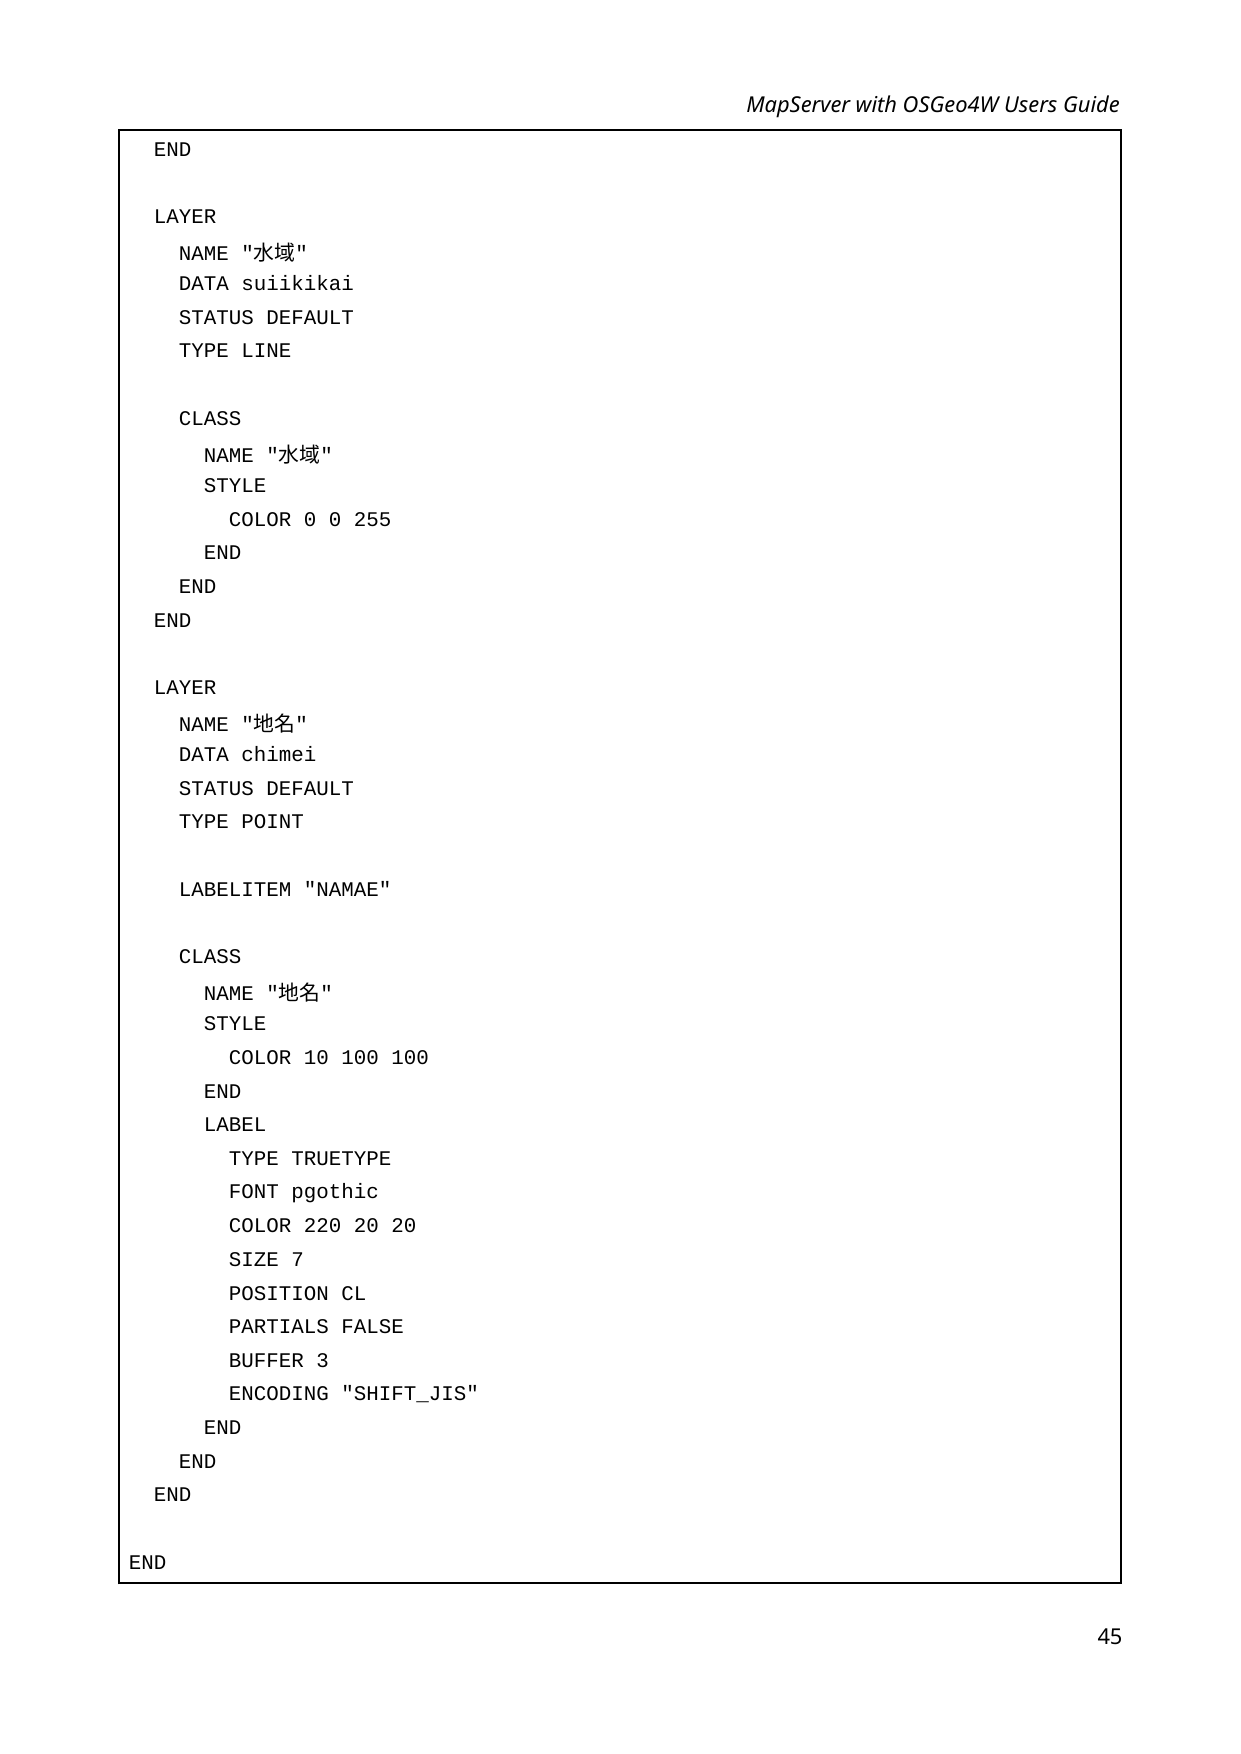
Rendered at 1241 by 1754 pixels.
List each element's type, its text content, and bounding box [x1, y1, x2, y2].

text END [120, 600, 1120, 638]
text STYLE [120, 1004, 1120, 1038]
text LAYER [120, 197, 1120, 230]
text TYPE TRUETYPE [120, 1139, 1120, 1172]
text END [120, 1442, 1120, 1475]
text BUFFER 3 [120, 1341, 1120, 1374]
text END [120, 131, 1120, 167]
text POSITION CL [120, 1273, 1120, 1307]
text NAME "水域" [120, 432, 1120, 466]
text END [120, 1071, 1120, 1105]
text NAME "地名" [120, 701, 1120, 735]
text NAME "地名" [120, 971, 1120, 1004]
text LABELITEM "NAMAE" [120, 869, 1120, 907]
text END [120, 567, 1120, 600]
text LABEL [120, 1105, 1120, 1139]
text CLASS [120, 398, 1120, 432]
text COLOR 10 100 100 [120, 1038, 1120, 1071]
text SIZE 7 [120, 1240, 1120, 1273]
text COLOR 0 0 255 [120, 499, 1120, 533]
text PARTIALS FALSE [120, 1307, 1120, 1341]
text ENCODING "SHIFT_JIS" [120, 1374, 1120, 1408]
text STYLE [120, 466, 1120, 499]
text FONT pgothic [120, 1172, 1120, 1206]
text END [120, 1542, 1120, 1582]
text CLASS [120, 937, 1120, 971]
text TYPE LINE [120, 331, 1120, 369]
text LAYER [120, 668, 1120, 701]
text END [120, 533, 1120, 567]
text STATUS DEFAULT [120, 298, 1120, 331]
text TYPE POINT [120, 802, 1120, 840]
text END [120, 1475, 1120, 1513]
text DATA suiikikai [120, 264, 1120, 298]
text NAME "水域" [120, 230, 1120, 264]
text STATUS DEFAULT [120, 769, 1120, 802]
text END [120, 1408, 1120, 1442]
text COLOR 220 20 20 [120, 1206, 1120, 1240]
text DATA chimei [120, 735, 1120, 769]
